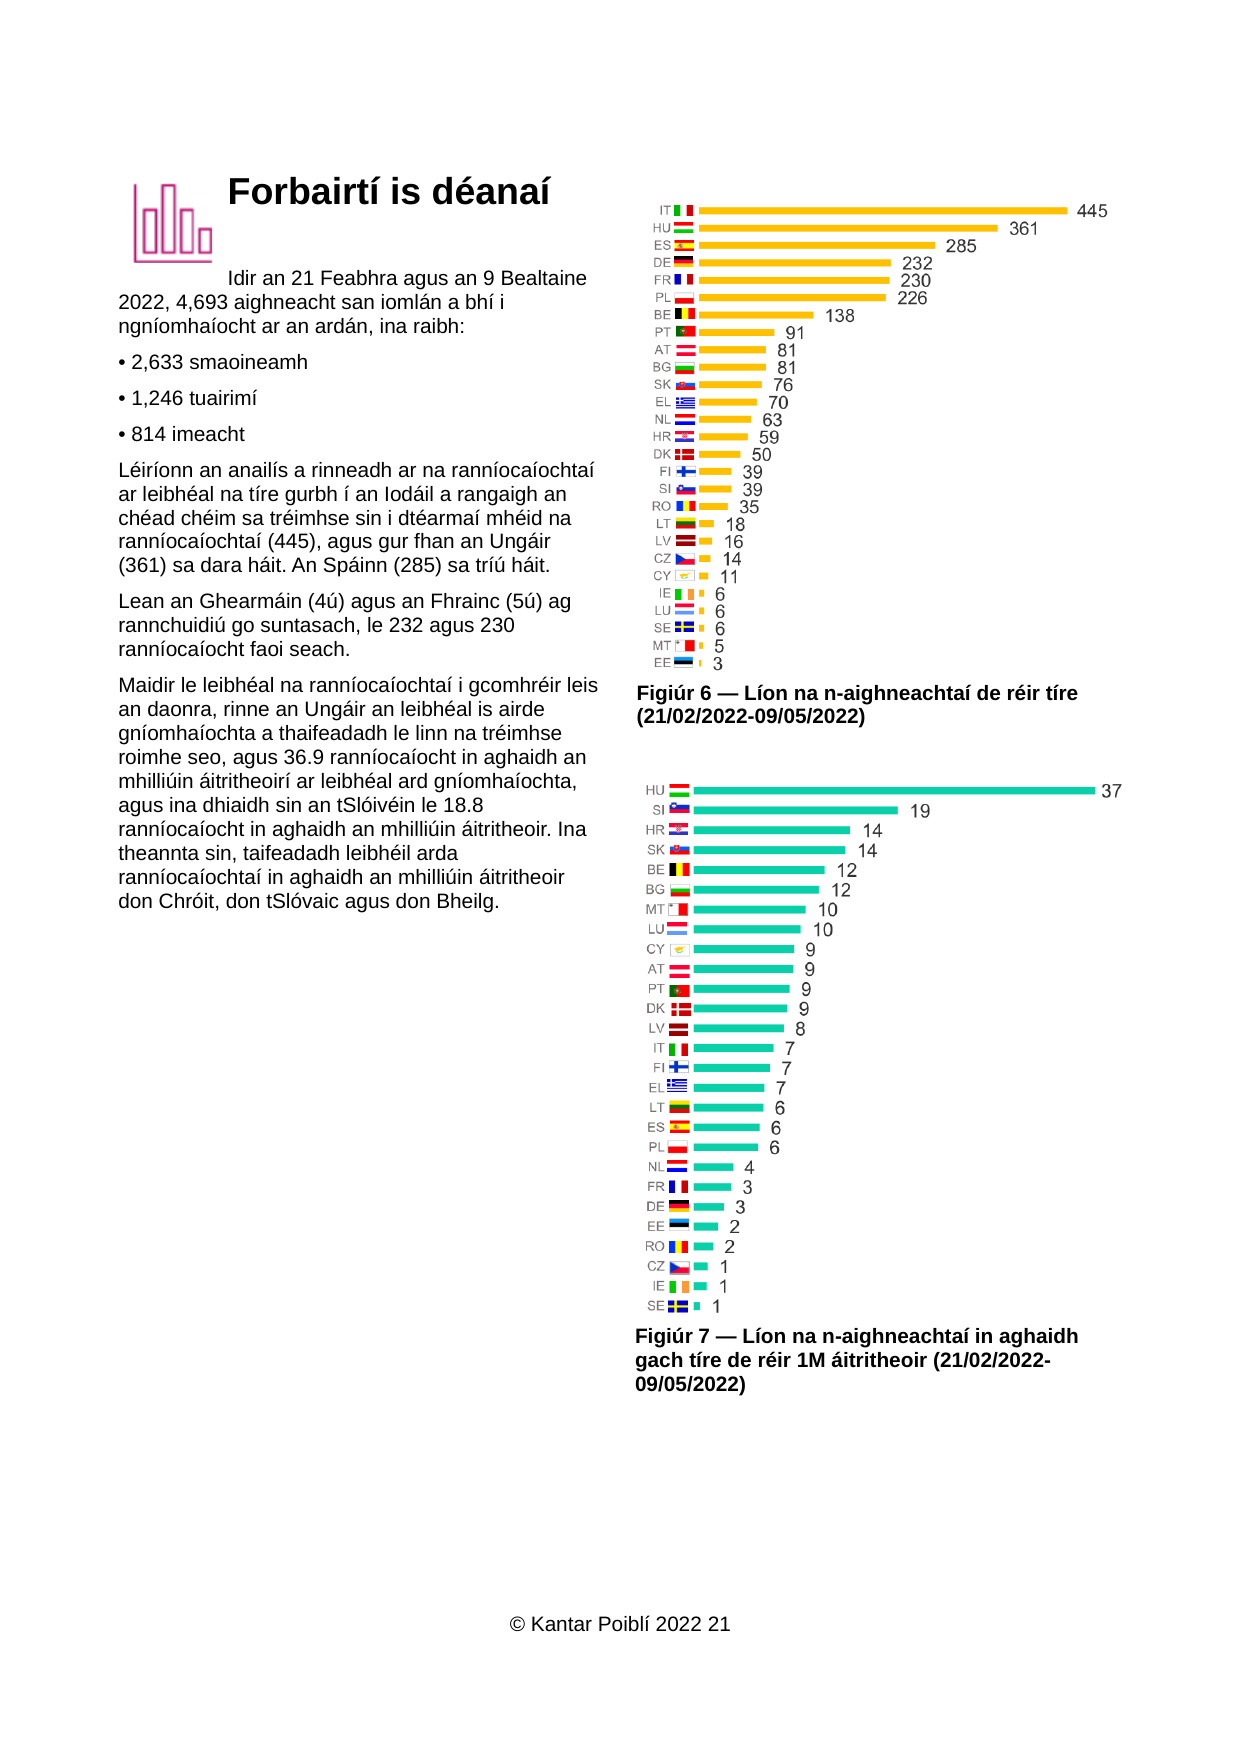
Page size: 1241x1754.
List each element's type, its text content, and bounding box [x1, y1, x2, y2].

text Maidir le leibhéal na ranníocaíochtaí i gcomhréir leis an daonra, rinne an Ungáir an leibhéal is airde gníomhaíochta a thaifeadadh le linn na tréimhse roimhe seo, agus 36.9 ranníocaíocht in aghaidh an mhilliúin áitritheoirí ar leibhéal ard gníomhaíochta, agus ina dhiaidh sin an tSlóivéin le 18.8 ranníocaíocht in aghaidh an mhilliúin áitritheoir. Ina theannta sin, taifeadadh leibhéil arda ranníocaíochtaí in aghaidh an mhilliúin áitritheoir don Chróit, don tSlóvaic agus don Bheilg. [118, 673, 605, 912]
text • 2,633 smaoineamh [118, 350, 605, 374]
subtitle Forbairtí is déanaí [228, 169, 605, 212]
text • 814 imeacht [118, 422, 605, 446]
text Idir an 21 Feabhra agus an 9 Bealtaine 2022, 4,693 aighneacht san iomlán a bhí i ngníomhaíocht ar an ardán, ina raibh: [118, 266, 605, 338]
text Léiríonn an anailís a rinneadh ar na ranníocaíochtaí ar leibhéal na tíre gurbh í an Iodáil a rangaigh an chéad chéim sa tréimhse sin i dtéarmaí mhéid na ranníocaíochtaí (445), agus gur fhan an Ungáir (361) sa dara háit. An Spáinn (285) sa tríú háit. [118, 457, 605, 577]
text Lean an Ghearmáin (4ú) agus an Fhrainc (5ú) ag rannchuidiú go suntasach, le 232 agus 230 ranníocaíocht faoi seach. [118, 589, 605, 661]
text Figiúr 7 — Líon na n-aighneachtaí in aghaidh gach tíre de réir 1M áitritheoir (21/02/2022-09/05/2022) [635, 1320, 1122, 1396]
text • 1,246 tuairimí [118, 386, 605, 410]
picture [634, 770, 1123, 1320]
picture [636, 196, 1124, 676]
picture [118, 168, 228, 279]
text Figiúr 6 — Líon na n-aighneachtaí de réir tíre (21/02/2022-09/05/2022) [636, 676, 1124, 728]
